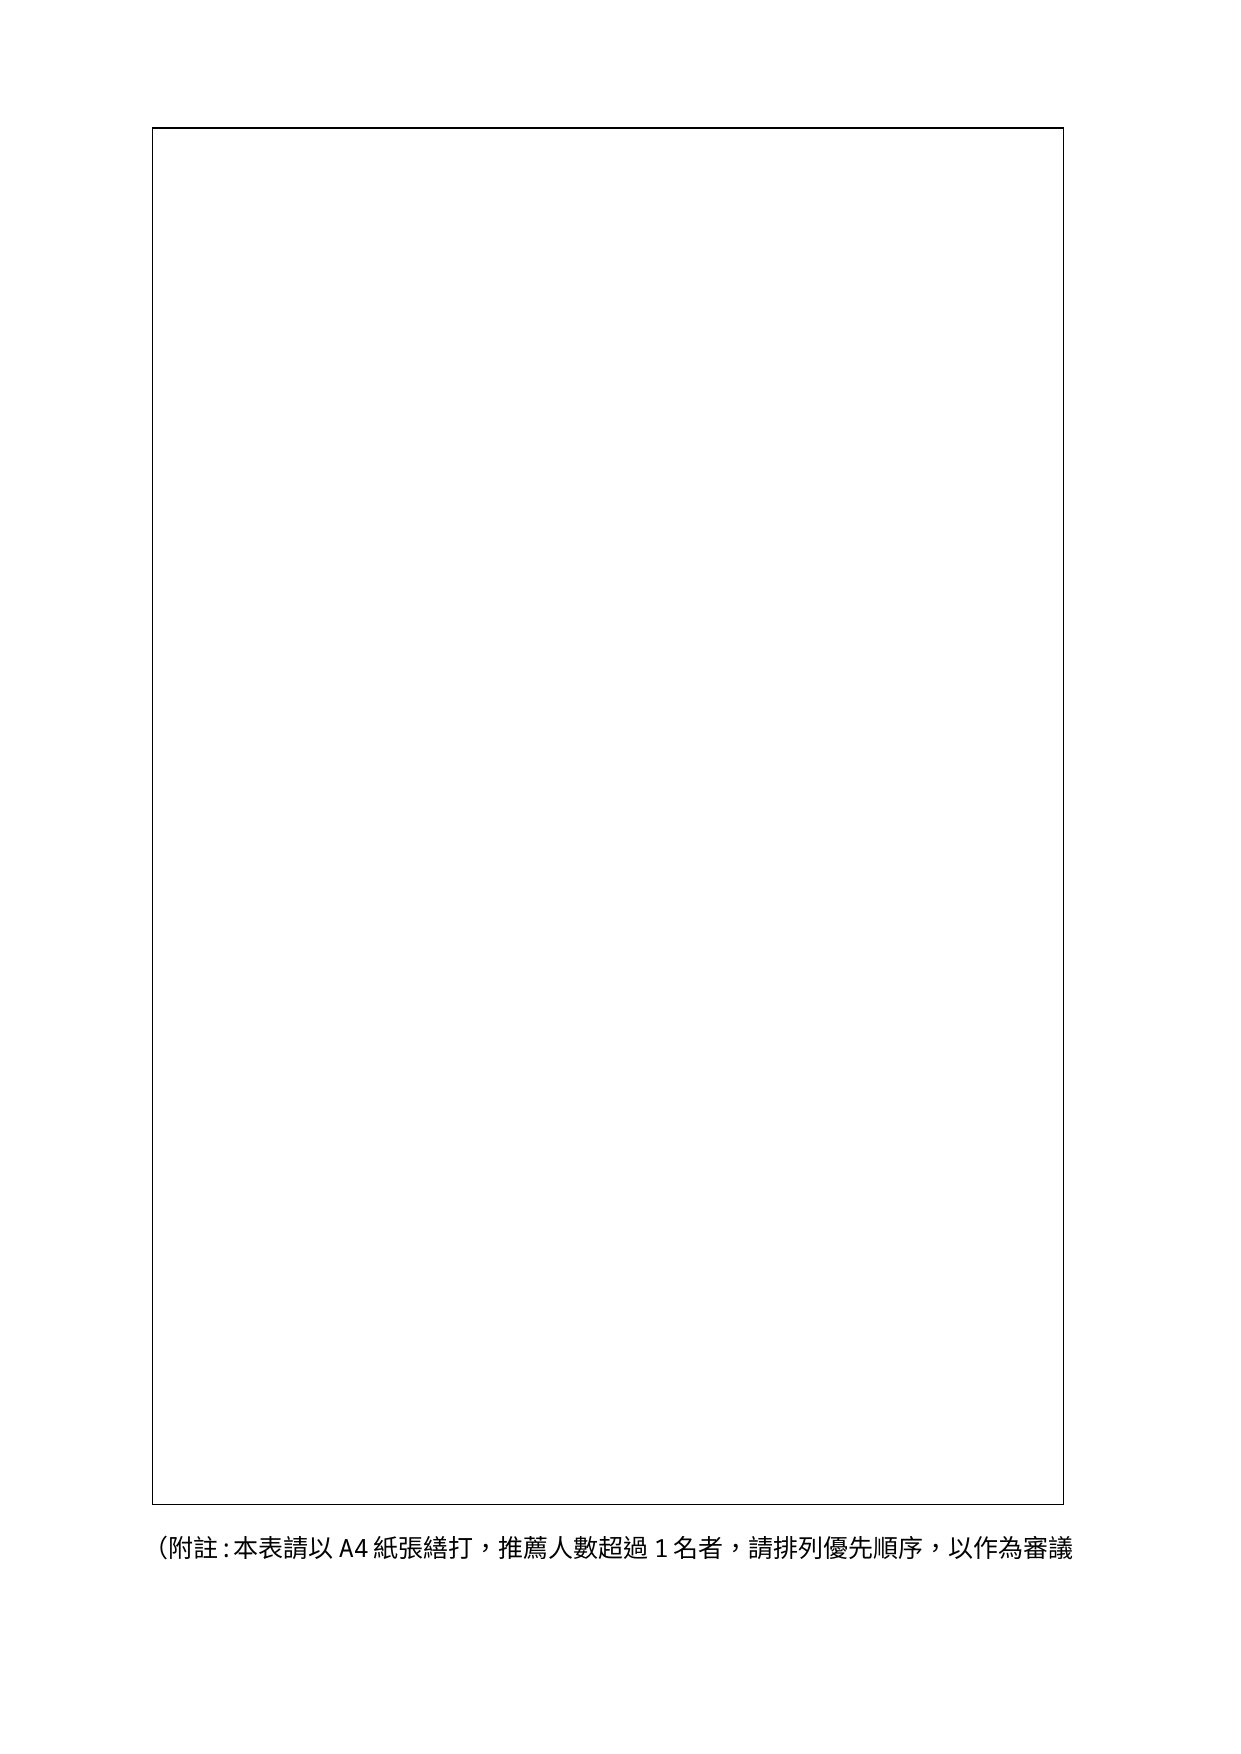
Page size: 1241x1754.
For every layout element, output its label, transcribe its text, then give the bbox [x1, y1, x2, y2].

table_cell [153, 129, 1063, 1503]
text （附註:本表請以A4紙張繕打，推薦人數超過1名者，請排列優先順序，以作為審議 [143, 1504, 1091, 1567]
table_cell [148, 127, 152, 1503]
